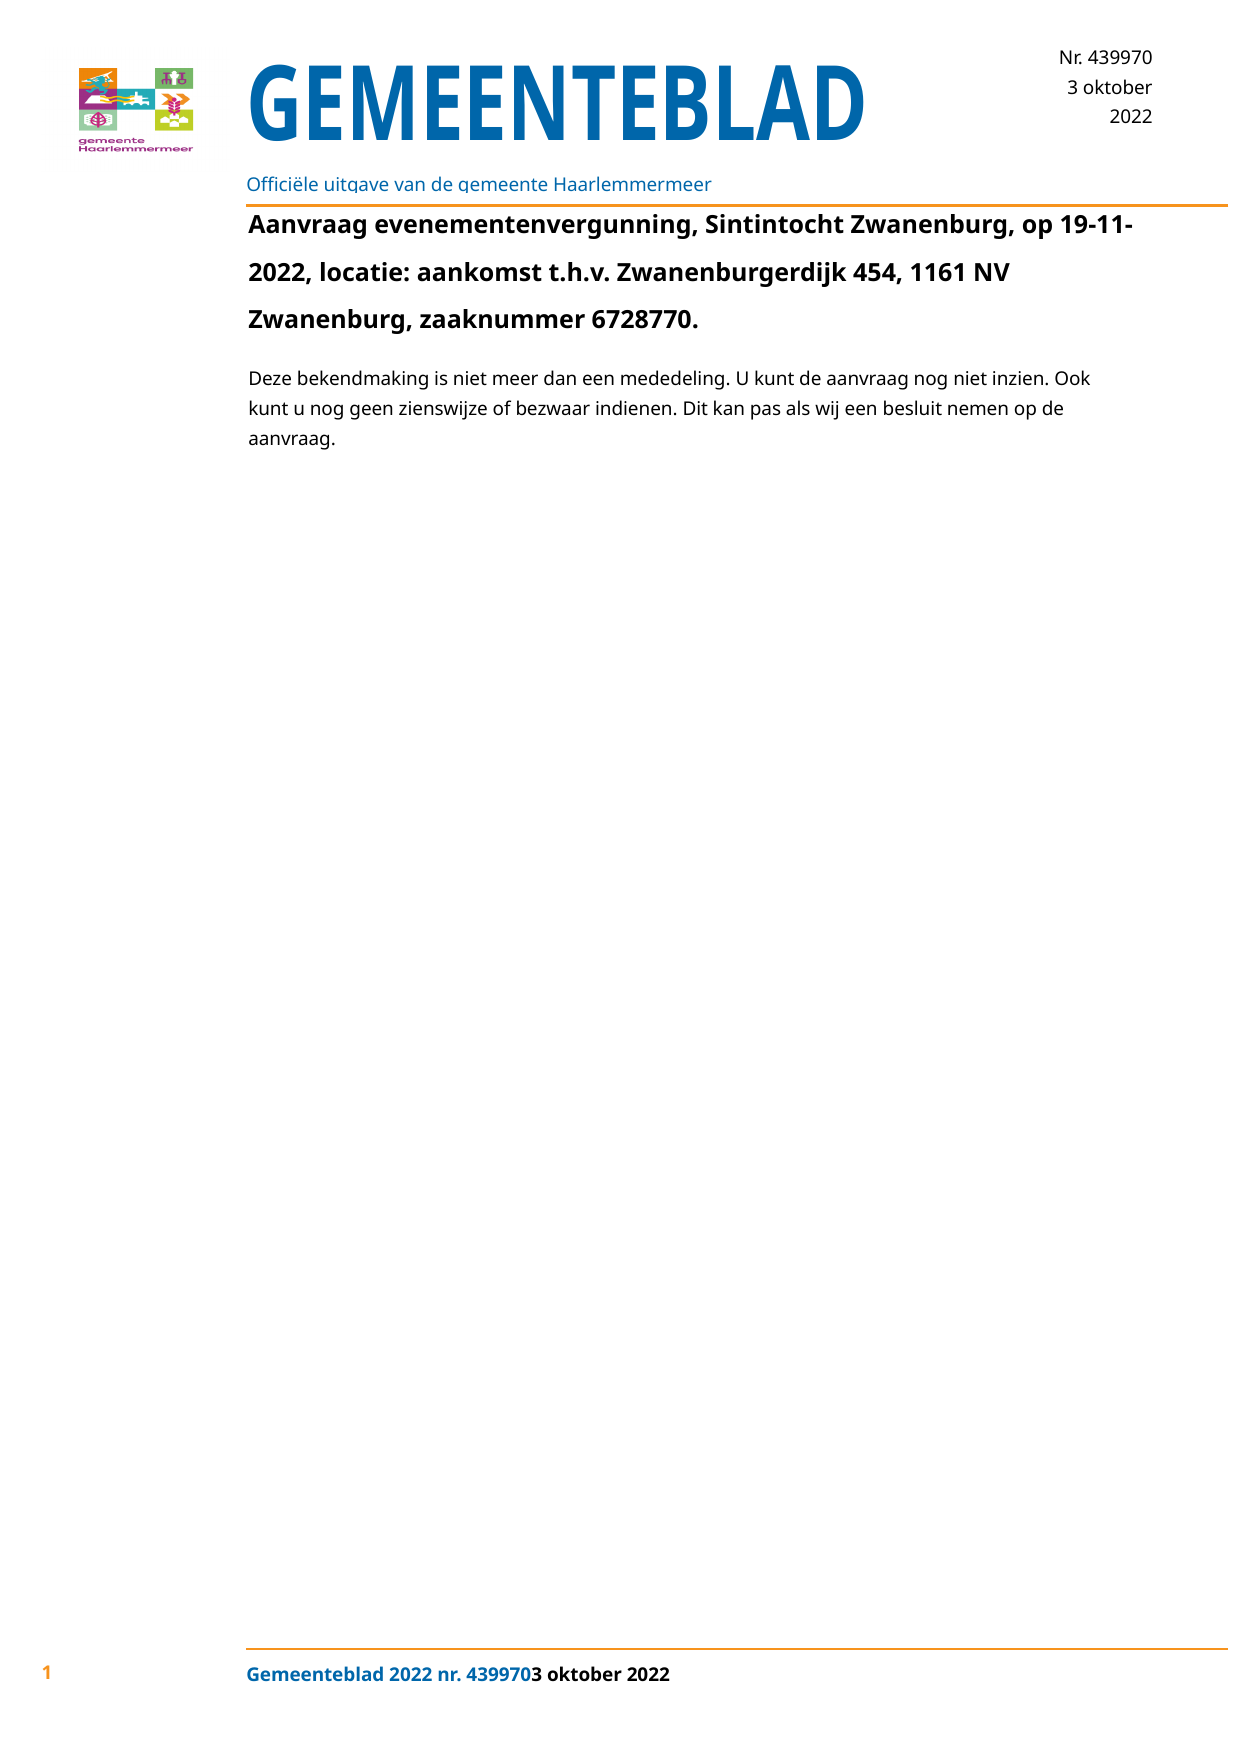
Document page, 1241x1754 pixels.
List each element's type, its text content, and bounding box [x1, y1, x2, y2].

picture [41, 47, 231, 172]
text Deze bekendmaking is niet meer dan een mededeling. U kunt de aanvraag nog niet inzien. Ook kunt u nog geen zienswijze of bezwaar indienen. Dit kan pas als wij een besluit nemen op de aanvraag. [248, 366, 1152, 450]
text Aanvraag evenementenvergunning, Sintintocht Zwanenburg, op 19-11-2022, locatie: aankomst t.h.v. Zwanenburgerdijk 454, 1161 NV Zwanenburg, zaaknummer 6728770. [248, 207, 1152, 336]
